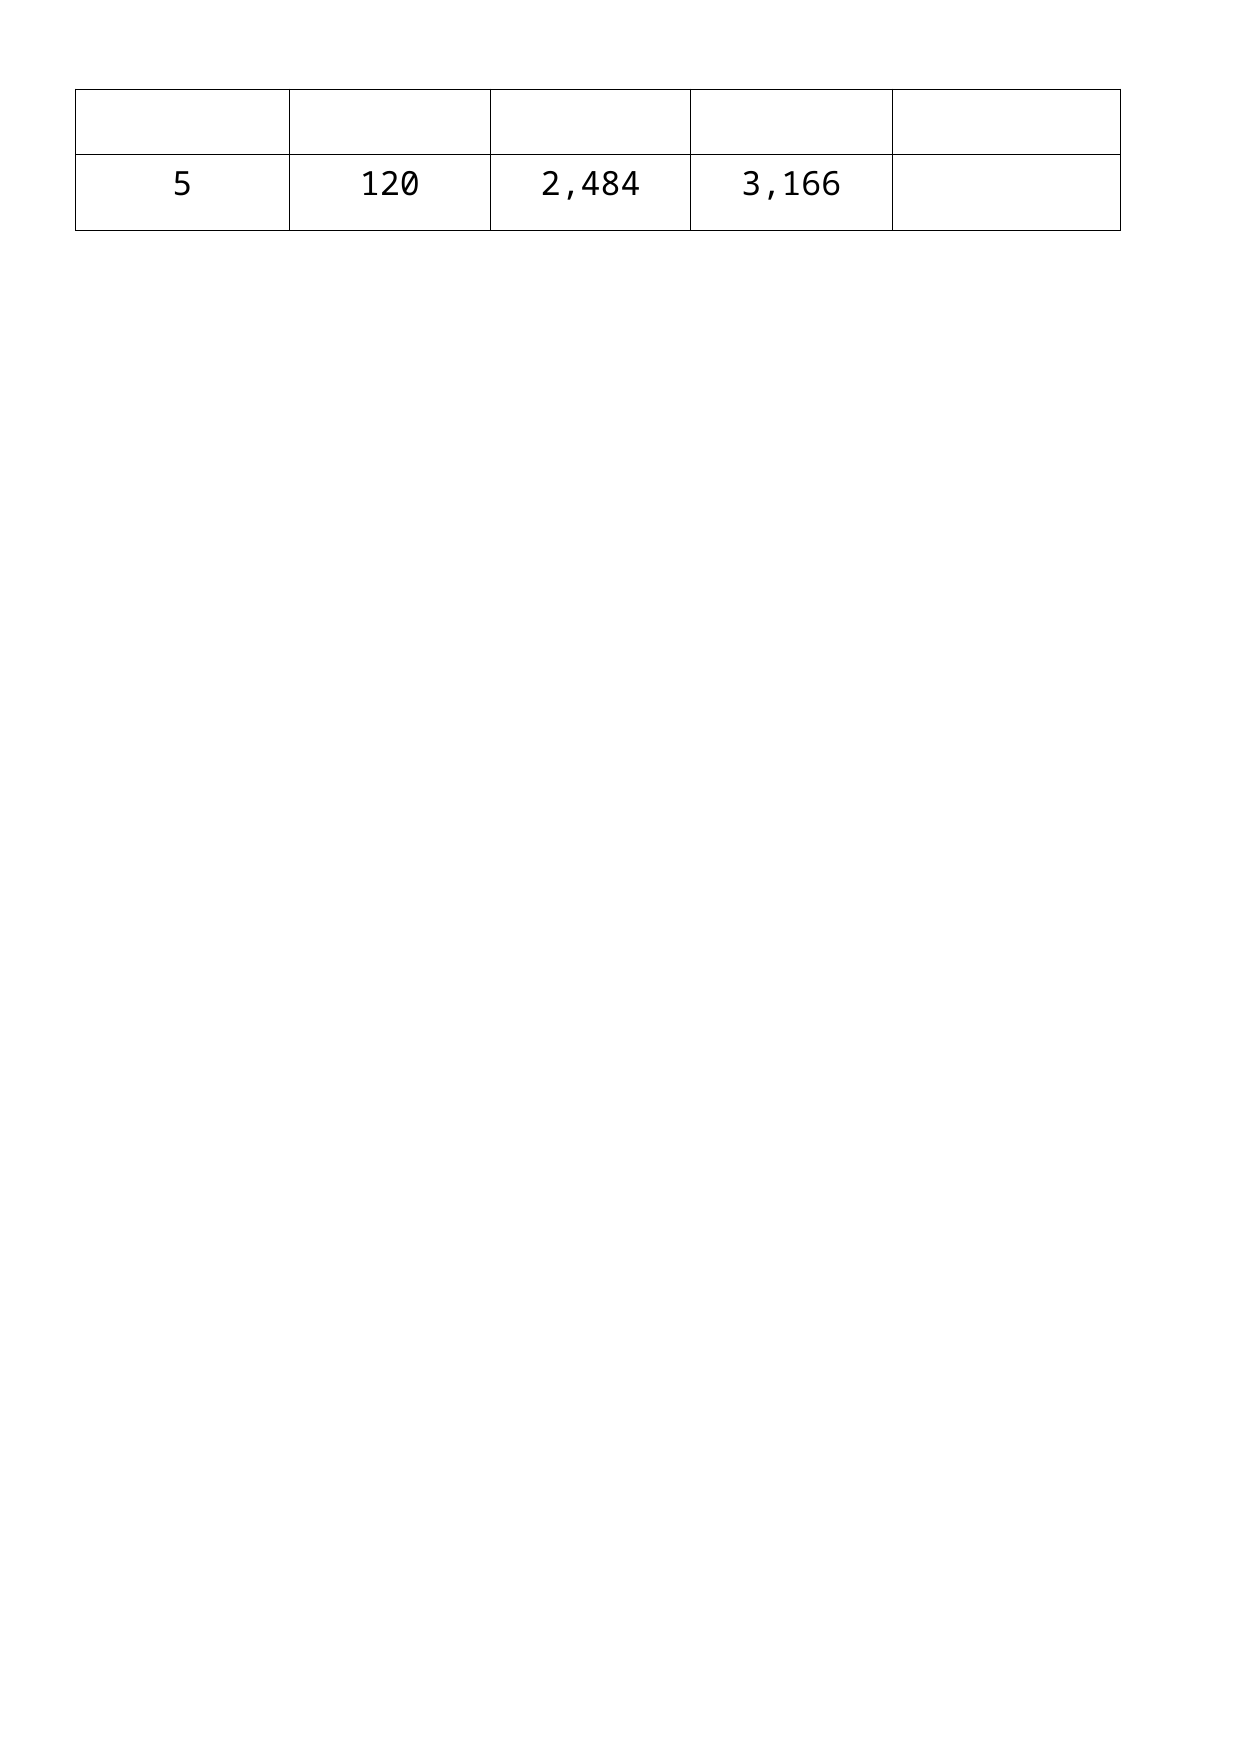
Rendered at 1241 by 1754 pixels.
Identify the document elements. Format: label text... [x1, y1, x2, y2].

table_cell 5 [76, 155, 289, 230]
table_cell [76, 90, 289, 154]
table_cell 2,484 [491, 155, 690, 230]
table_cell [491, 90, 690, 154]
table_cell [290, 90, 490, 154]
table_cell 3,166 [691, 155, 892, 230]
table_cell [893, 90, 1120, 154]
table_cell [893, 155, 1120, 230]
table_cell [691, 90, 892, 154]
table_cell 120 [290, 155, 490, 230]
